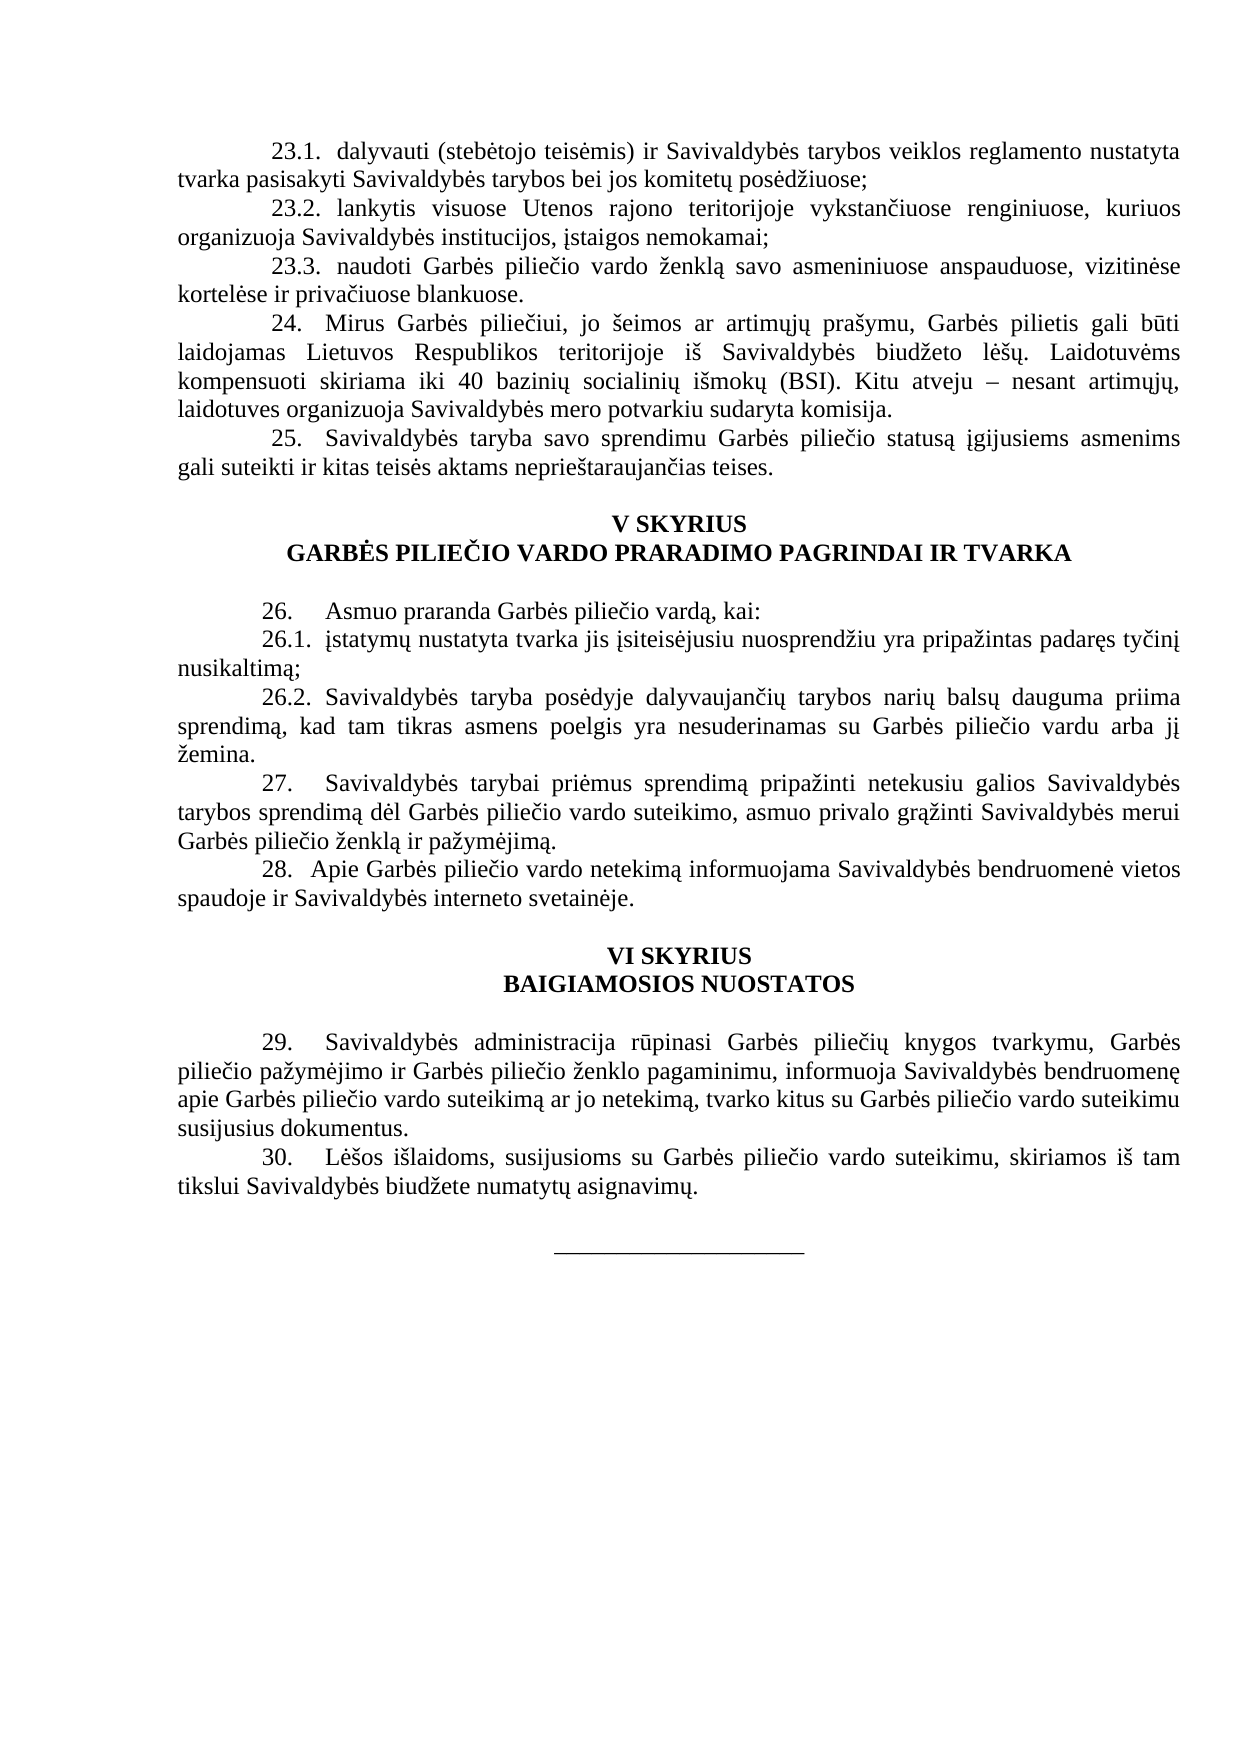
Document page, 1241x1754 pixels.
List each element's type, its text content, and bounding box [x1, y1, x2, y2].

text V SKYRIUS [177, 509, 1181, 538]
text 23.3. naudoti Garbės piliečio vardo ženklą savo asmeniniuose anspauduose, vizitinėse kortelėse ir privačiuose blankuose. [177, 251, 1181, 308]
text 26. Asmuo praranda Garbės piliečio vardą, kai: [177, 596, 1181, 624]
text 26.1. įstatymų nustatyta tvarka jis įsiteisėjusiu nuosprendžiu yra pripažintas padaręs tyčinį nusikaltimą; [177, 624, 1181, 682]
text 23.2. lankytis visuose Utenos rajono teritorijoje vykstančiuose renginiuose, kuriuos organizuoja Savivaldybės institucijos, įstaigos nemokamai; [177, 193, 1181, 251]
text GARBĖS PILIEČIO VARDO PRARADIMO PAGRINDAI IR TVARKA [177, 538, 1181, 567]
text 27. Savivaldybės tarybai priėmus sprendimą pripažinti netekusiu galios Savivaldybės tarybos sprendimą dėl Garbės piliečio vardo suteikimo, asmuo privalo grąžinti Savivaldybės merui Garbės piliečio ženklą ir pažymėjimą. [177, 768, 1181, 854]
text VI SKYRIUS [177, 941, 1181, 969]
text 26.2. Savivaldybės taryba posėdyje dalyvaujančių tarybos narių balsų dauguma priima sprendimą, kad tam tikras asmens poelgis yra nesuderinamas su Garbės piliečio vardu arba jį žemina. [177, 682, 1181, 768]
text 23.1. dalyvauti (stebėtojo teisėmis) ir Savivaldybės tarybos veiklos reglamento nustatyta tvarka pasisakyti Savivaldybės tarybos bei jos komitetų posėdžiuose; [177, 136, 1181, 193]
text 30. Lėšos išlaidoms, susijusioms su Garbės piliečio vardo suteikimu, skiriamos iš tam tikslui Savivaldybės biudžete numatytų asignavimų. [177, 1142, 1181, 1199]
text ____________________ [177, 1228, 1181, 1257]
text 28. Apie Garbės piliečio vardo netekimą informuojama Savivaldybės bendruomenė vietos spaudoje ir Savivaldybės interneto svetainėje. [177, 854, 1181, 912]
text 29. Savivaldybės administracija rūpinasi Garbės piliečių knygos tvarkymu, Garbės piliečio pažymėjimo ir Garbės piliečio ženklo pagaminimu, informuoja Savivaldybės bendruomenę apie Garbės piliečio vardo suteikimą ar jo netekimą, tvarko kitus su Garbės piliečio vardo suteikimu susijusius dokumentus. [177, 1027, 1181, 1142]
text BAIGIAMOSIOS NUOSTATOS [177, 969, 1181, 998]
text 24. Mirus Garbės piliečiui, jo šeimos ar artimųjų prašymu, Garbės pilietis gali būti laidojamas Lietuvos Respublikos teritorijoje iš Savivaldybės biudžeto lėšų. Laidotuvėms kompensuoti skiriama iki 40 bazinių socialinių išmokų (BSI). Kitu atveju – nesant artimųjų, laidotuves organizuoja Savivaldybės mero potvarkiu sudaryta komisija. [177, 308, 1181, 423]
text 25. Savivaldybės taryba savo sprendimu Garbės piliečio statusą įgijusiems asmenims gali suteikti ir kitas teisės aktams neprieštaraujančias teises. [177, 423, 1181, 481]
